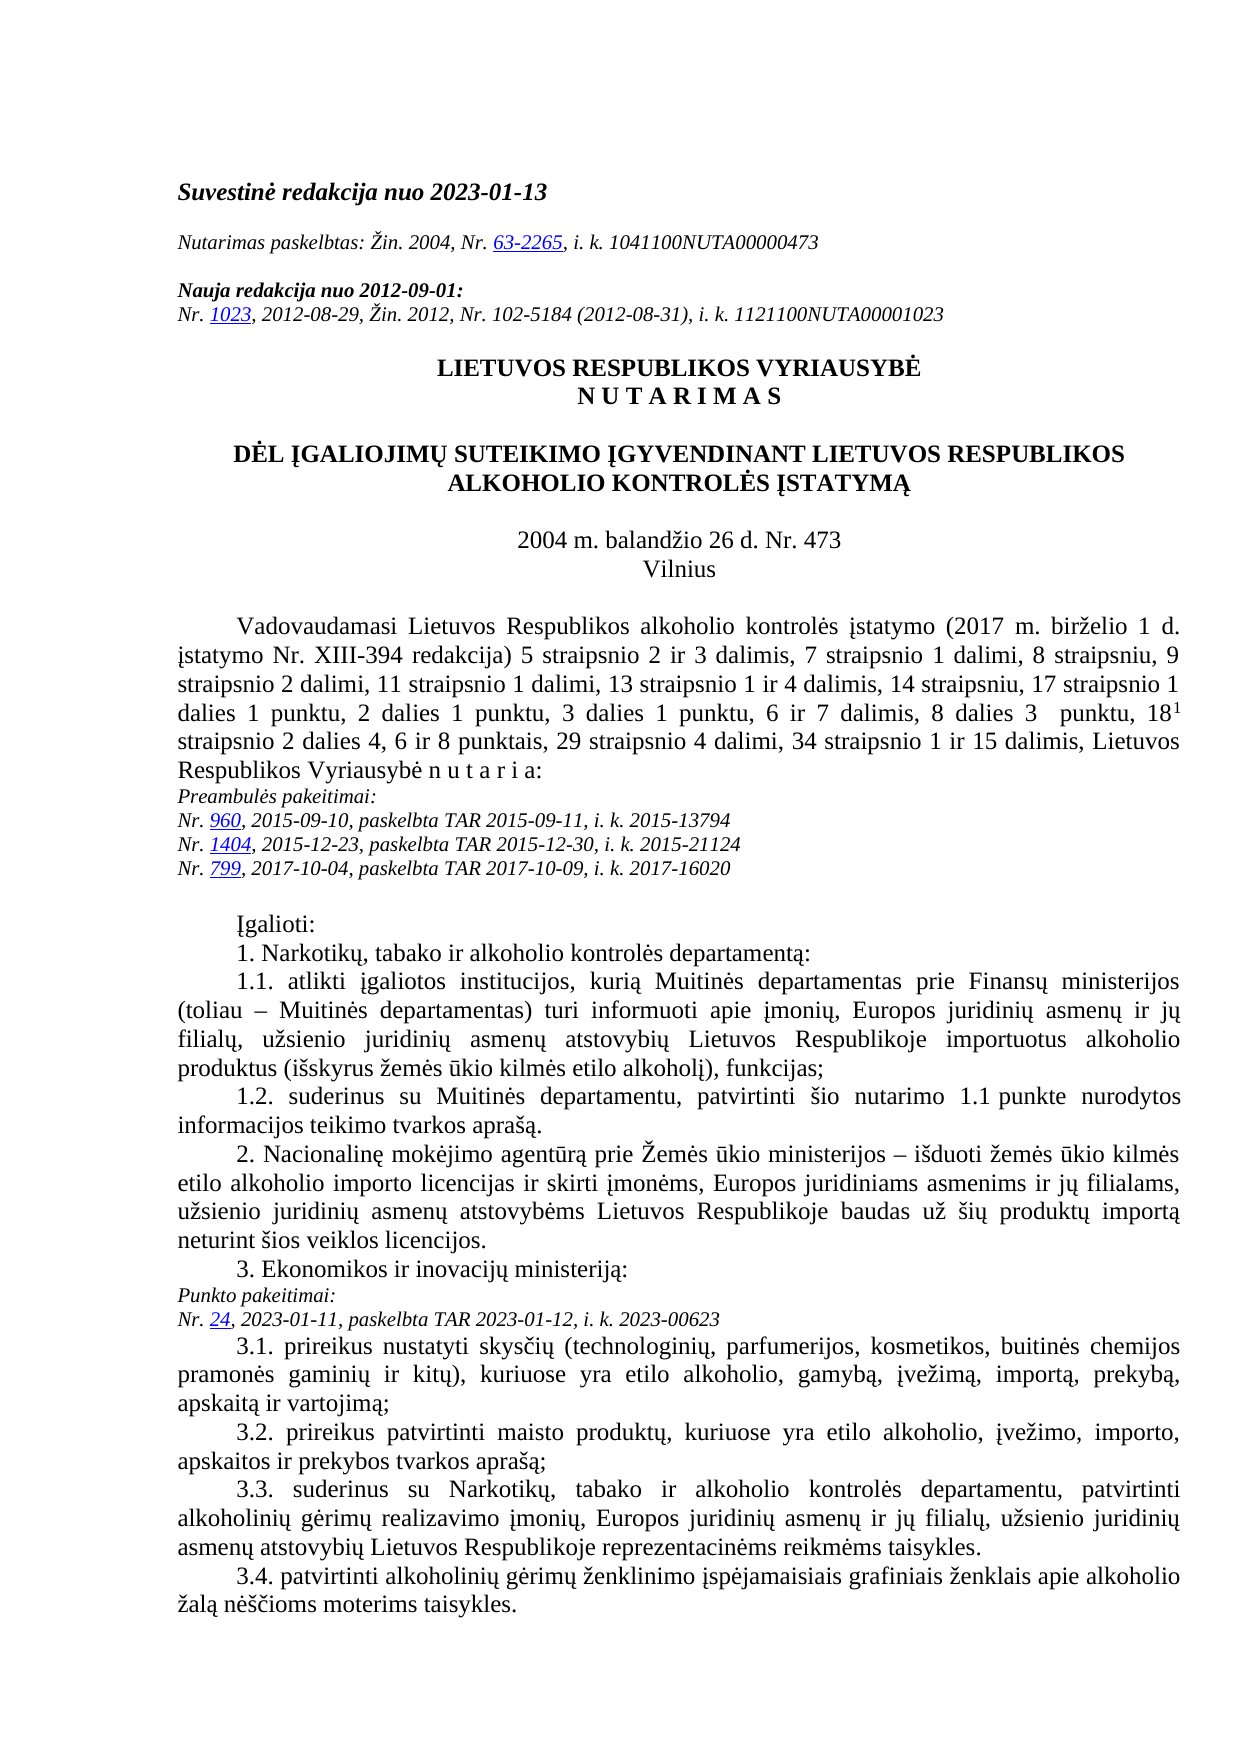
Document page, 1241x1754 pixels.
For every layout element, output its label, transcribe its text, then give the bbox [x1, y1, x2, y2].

text Suvestinė redakcija nuo 2023-01-13 [177, 177, 1181, 206]
text LIETUVOS RESPUBLIKOS VYRIAUSYBĖ [177, 353, 1181, 381]
text Nr. 24, 2023-01-11, paskelbta TAR 2023-01-12, i. k. 2023-00623 [177, 1307, 1181, 1331]
text 1.1. atlikti įgaliotos institucijos, kurią Muitinės departamentas prie Finansų ministerijos (toliau – Muitinės departamentas) turi informuoti apie įmonių, Europos juridinių asmenų ir jų filialų, užsienio juridinių asmenų atstovybių Lietuvos Respublikoje importuotus alkoholio produktus (išskyrus žemės ūkio kilmės etilo alkoholį), funkcijas; [177, 966, 1181, 1081]
text Nr. 1023, 2012-08-29, Žin. 2012, Nr. 102-5184 (2012-08-31), i. k. 1121100NUTA00001023 [177, 302, 1181, 326]
text Punkto pakeitimai: [177, 1283, 1181, 1307]
text Nutarimas paskelbtas: Žin. 2004, Nr. 63-2265, i. k. 1041100NUTA00000473 [177, 230, 1181, 254]
text 3. Ekonomikos ir inovacijų ministeriją: [177, 1254, 1181, 1283]
text Vadovaudamasi Lietuvos Respublikos alkoholio kontrolės įstatymo (2017 m. birželio 1 d. įstatymo Nr. XIII-394 redakcija) 5 straipsnio 2 ir 3 dalimis, 7 straipsnio 1 dalimi, 8 straipsniu, 9 straipsnio 2 dalimi, 11 straipsnio 1 dalimi, 13 straipsnio 1 ir 4 dalimis, 14 straipsniu, 17 straipsnio 1 dalies 1 punktu, 2 dalies 1 punktu, 3 dalies 1 punktu, 6 ir 7 dalimis, 8 dalies 3 punktu, 181 straipsnio 2 dalies 4, 6 ir 8 punktais, 29 straipsnio 4 dalimi, 34 straipsnio 1 ir 15 dalimis, Lietuvos Respublikos Vyriausybė n u t a r i a: [177, 611, 1181, 784]
text 3.2. prireikus patvirtinti maisto produktų, kuriuose yra etilo alkoholio, įvežimo, importo, apskaitos ir prekybos tvarkos aprašą; [177, 1417, 1181, 1474]
text 1. Narkotikų, tabako ir alkoholio kontrolės departamentą: [177, 938, 1181, 966]
text Nr. 960, 2015-09-10, paskelbta TAR 2015-09-11, i. k. 2015-13794 [177, 808, 1181, 832]
text Nr. 799, 2017-10-04, paskelbta TAR 2017-10-09, i. k. 2017-16020 [177, 856, 1181, 880]
text 3.4. patvirtinti alkoholinių gėrimų ženklinimo įspėjamaisiais grafiniais ženklais apie alkoholio žalą nėščioms moterims taisykles. [177, 1561, 1181, 1618]
text 2. Nacionalinę mokėjimo agentūrą prie Žemės ūkio ministerijos – išduoti žemės ūkio kilmės etilo alkoholio importo licencijas ir skirti įmonėms, Europos juridiniams asmenims ir jų filialams, užsienio juridinių asmenų atstovybėms Lietuvos Respublikoje baudas už šių produktų importą neturint šios veiklos licencijos. [177, 1139, 1181, 1254]
text Įgalioti: [177, 909, 1181, 938]
text Vilnius [177, 554, 1181, 583]
text 2004 m. balandžio 26 d. Nr. 473 [177, 525, 1181, 554]
text Nr. 1404, 2015-12-23, paskelbta TAR 2015-12-30, i. k. 2015-21124 [177, 832, 1181, 856]
text Preambulės pakeitimai: [177, 784, 1181, 808]
text 3.1. prireikus nustatyti skysčių (technologinių, parfumerijos, kosmetikos, buitinės chemijos pramonės gaminių ir kitų), kuriuose yra etilo alkoholio, gamybą, įvežimą, importą, prekybą, apskaitą ir vartojimą; [177, 1331, 1181, 1417]
text NUTARIMAS [177, 381, 1181, 410]
text Nauja redakcija nuo 2012-09-01: [177, 278, 1181, 302]
text 3.3. suderinus su Narkotikų, tabako ir alkoholio kontrolės departamentu, patvirtinti alkoholinių gėrimų realizavimo įmonių, Europos juridinių asmenų ir jų filialų, užsienio juridinių asmenų atstovybių Lietuvos Respublikoje reprezentacinėms reikmėms taisykles. [177, 1474, 1181, 1561]
text 1.2. suderinus su Muitinės departamentu, patvirtinti šio nutarimo 1.1 punkte nurodytos informacijos teikimo tvarkos aprašą. [177, 1081, 1181, 1139]
text DĖL ĮGALIOJIMŲ SUTEIKIMO ĮGYVENDINANT LIETUVOS RESPUBLIKOS ALKOHOLIO KONTROLĖS ĮSTATYMĄ [177, 439, 1181, 496]
